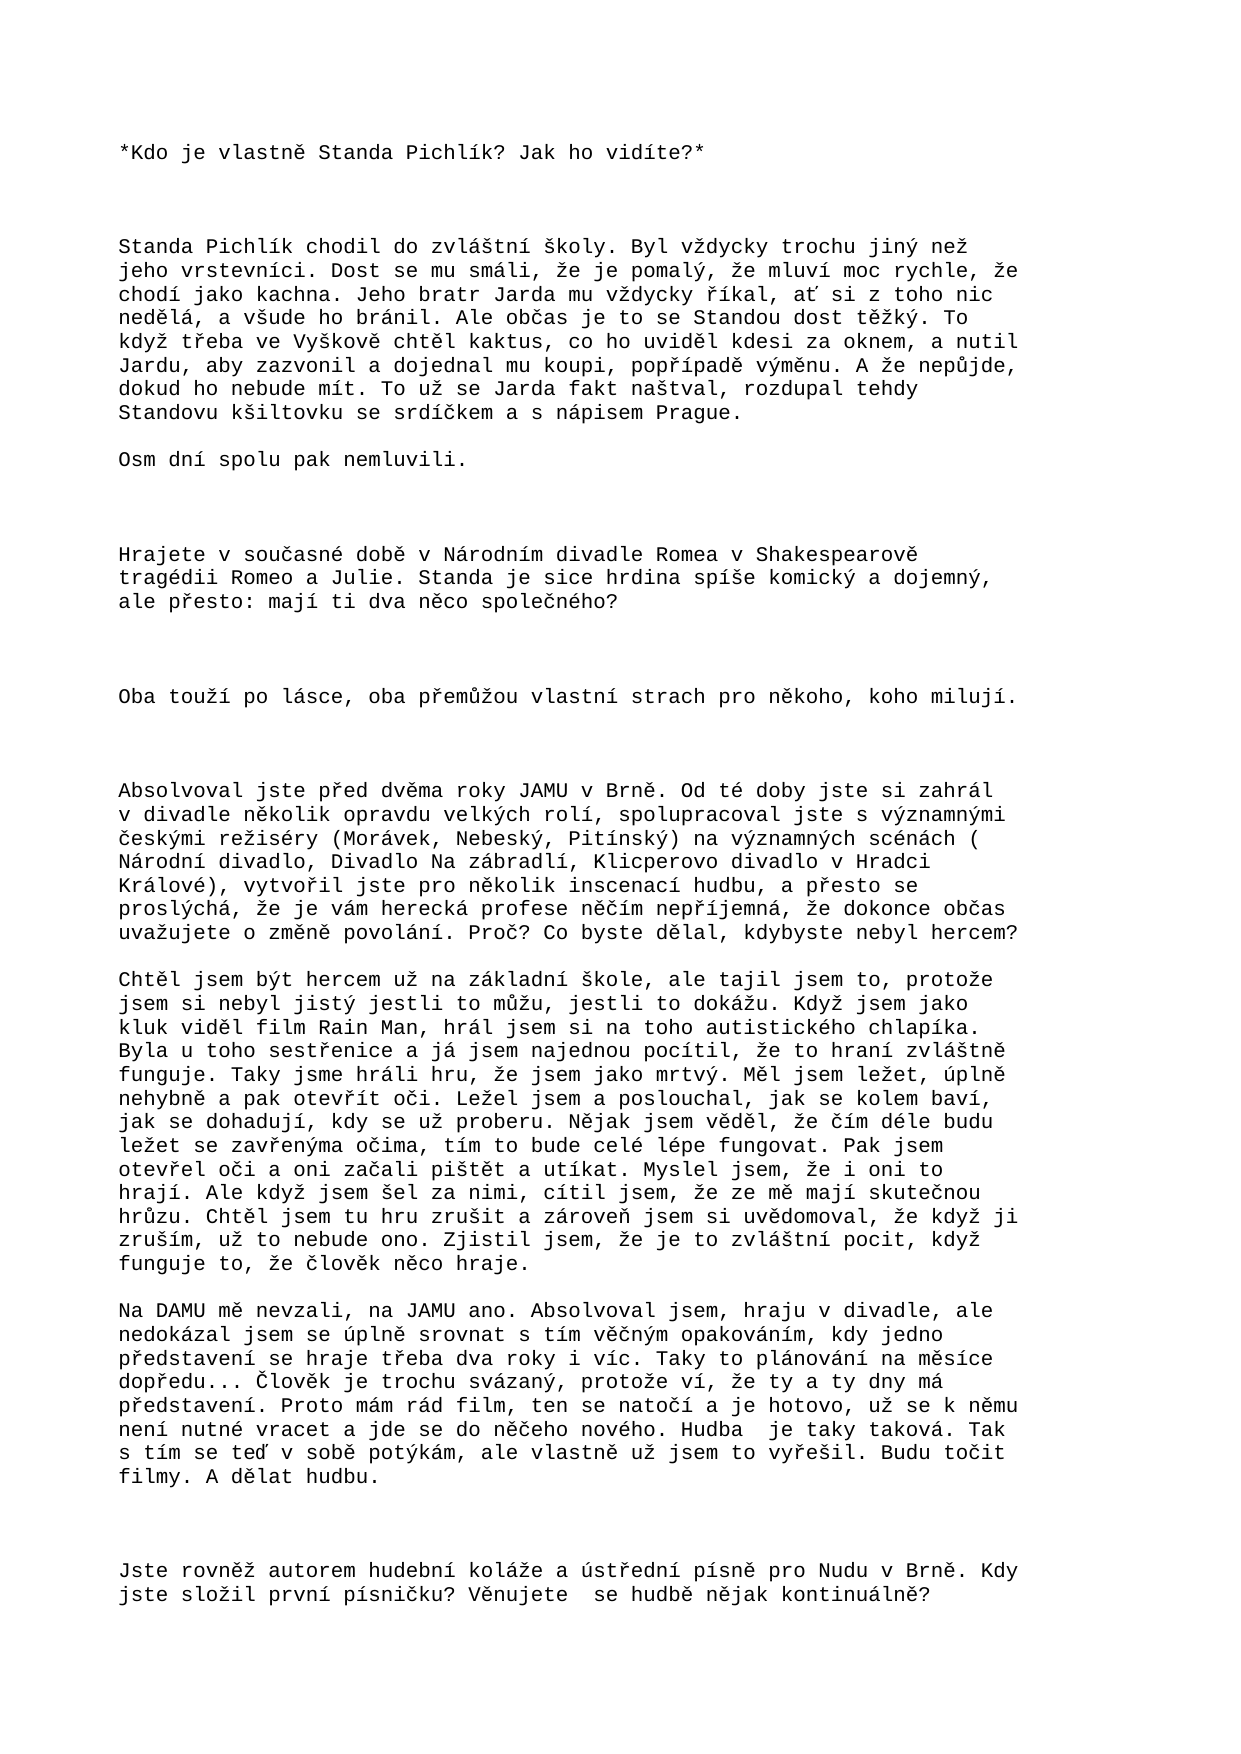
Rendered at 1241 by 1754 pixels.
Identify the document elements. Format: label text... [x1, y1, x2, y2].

text hrají. Ale když jsem šel za nimi, cítil jsem, že ze mě mají skutečnou [118, 1182, 1122, 1206]
text funguje. Taky jsme hráli hru, že jsem jako mrtvý. Měl jsem ležet, úplně [118, 1064, 1122, 1088]
text v divadle několik opravdu velkých rolí, spolupracoval jste s významnými [118, 804, 1122, 827]
text chodí jako kachna. Jeho bratr Jarda mu vždycky říkal, ať si z toho nic [118, 284, 1122, 307]
text Národní divadlo, Divadlo Na zábradlí, Klicperovo divadlo v Hradci [118, 851, 1122, 875]
text dopředu... Člověk je trochu svázaný, protože ví, že ty a ty dny má [118, 1371, 1122, 1395]
text Standovu kšiltovku se srdíčkem a s nápisem Prague. [118, 402, 1122, 426]
text zruším, už to nebude ono. Zjistil jsem, že je to zvláštní pocit, když [118, 1229, 1122, 1253]
text funguje to, že člověk něco hraje. [118, 1253, 1122, 1277]
text Absolvoval jste před dvěma roky JAMU v Brně. Od té doby jste si zahrál [118, 780, 1122, 804]
text filmy. A dělat hudbu. [118, 1466, 1122, 1489]
text uvažujete o změně povolání. Proč? Co byste dělal, kdybyste nebyl hercem? [118, 922, 1122, 946]
text otevřel oči a oni začali pištět a utíkat. Myslel jsem, že i oni to [118, 1158, 1122, 1182]
text dokud ho nebude mít. To už se Jarda fakt naštval, rozdupal tehdy [118, 378, 1122, 402]
text Na DAMU mě nevzali, na JAMU ano. Absolvoval jsem, hraju v divadle, ale [118, 1300, 1122, 1324]
text Chtěl jsem být hercem už na základní škole, ale tajil jsem to, protože [118, 969, 1122, 993]
text nehybně a pak otevřít oči. Ležel jsem a poslouchal, jak se kolem baví, [118, 1088, 1122, 1111]
text *Kdo je vlastně Standa Pichlík? Jak ho vidíte?* [118, 142, 1122, 165]
text nedělá, a všude ho bránil. Ale občas je to se Standou dost těžký. To [118, 307, 1122, 331]
text Osm dní spolu pak nemluvili. [118, 449, 1122, 473]
text hrůzu. Chtěl jsem tu hru zrušit a zároveň jsem si uvědomoval, že když ji [118, 1206, 1122, 1229]
text Králové), vytvořil jste pro několik inscenací hudbu, a přesto se [118, 875, 1122, 898]
text Oba touží po lásce, oba přemůžou vlastní strach pro někoho, koho milují. [118, 686, 1122, 709]
text nedokázal jsem se úplně srovnat s tím věčným opakováním, kdy jedno [118, 1324, 1122, 1348]
text proslýchá, že je vám herecká profese něčím nepříjemná, že dokonce občas [118, 898, 1122, 922]
text jste složil první písničku? Věnujete se hudbě nějak kontinuálně? [118, 1584, 1122, 1608]
text ležet se zavřenýma očima, tím to bude celé lépe fungovat. Pak jsem [118, 1135, 1122, 1158]
text když třeba ve Vyškově chtěl kaktus, co ho uviděl kdesi za oknem, a nutil [118, 331, 1122, 354]
text kluk viděl film Rain Man, hrál jsem si na toho autistického chlapíka. [118, 1017, 1122, 1040]
text Byla u toho sestřenice a já jsem najednou pocítil, že to hraní zvláštně [118, 1040, 1122, 1064]
text jeho vrstevníci. Dost se mu smáli, že je pomalý, že mluví moc rychle, že [118, 260, 1122, 284]
text Jardu, aby zazvonil a dojednal mu koupi, popřípadě výměnu. A že nepůjde, [118, 354, 1122, 378]
text ale přesto: mají ti dva něco společného? [118, 591, 1122, 615]
text Standa Pichlík chodil do zvláštní školy. Byl vždycky trochu jiný než [118, 236, 1122, 260]
text představení. Proto mám rád film, ten se natočí a je hotovo, už se k němu [118, 1395, 1122, 1419]
text není nutné vracet a jde se do něčeho nového. Hudba je taky taková. Tak [118, 1419, 1122, 1442]
text jak se dohadují, kdy se už proberu. Nějak jsem věděl, že čím déle budu [118, 1111, 1122, 1135]
text tragédii Romeo a Julie. Standa je sice hrdina spíše komický a dojemný, [118, 567, 1122, 591]
text Jste rovněž autorem hudební koláže a ústřední písně pro Nudu v Brně. Kdy [118, 1561, 1122, 1584]
text Hrajete v současné době v Národním divadle Romea v Shakespearově [118, 544, 1122, 567]
text představení se hraje třeba dva roky i víc. Taky to plánování na měsíce [118, 1348, 1122, 1371]
text s tím se teď v sobě potýkám, ale vlastně už jsem to vyřešil. Budu točit [118, 1442, 1122, 1466]
text jsem si nebyl jistý jestli to můžu, jestli to dokážu. Když jsem jako [118, 993, 1122, 1017]
text českými režiséry (Morávek, Nebeský, Pitínský) na významných scénách ( [118, 827, 1122, 851]
